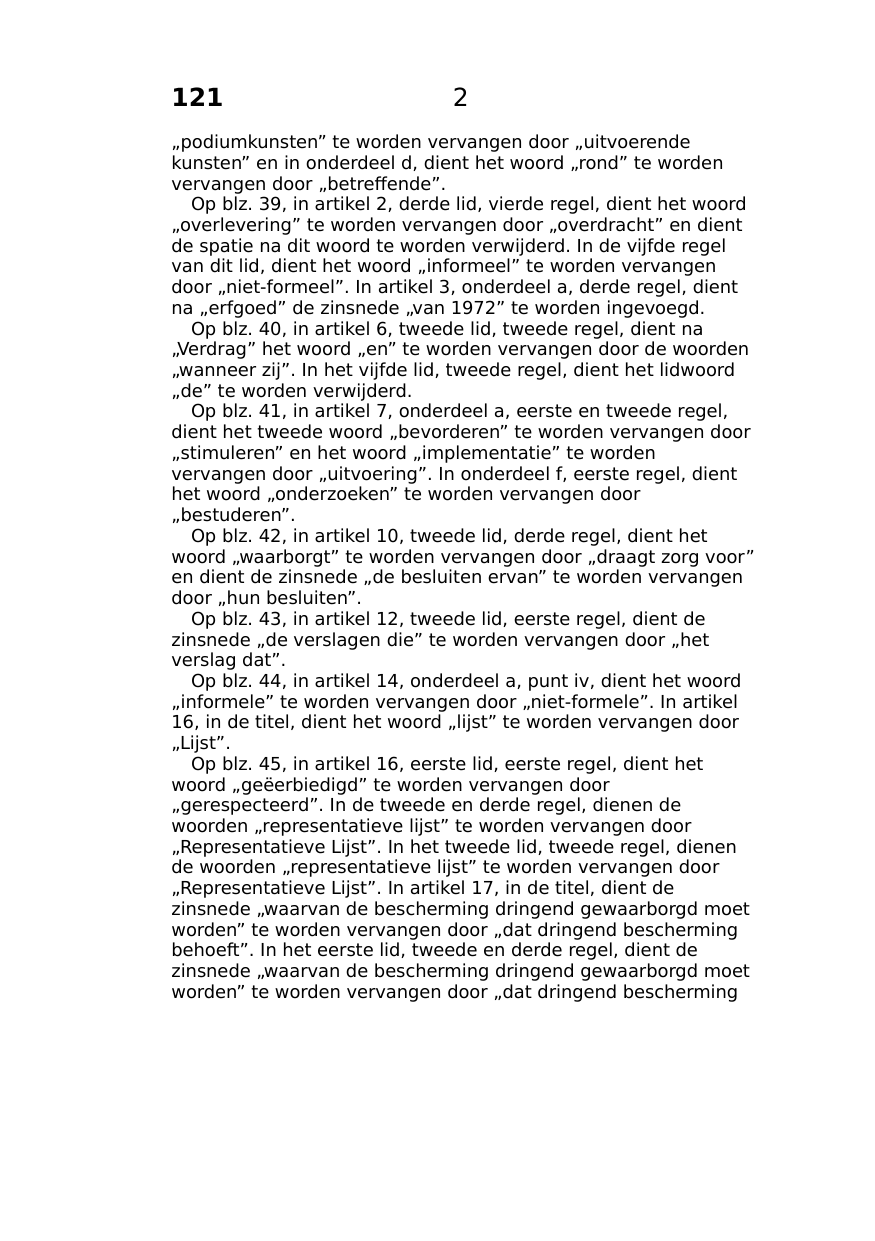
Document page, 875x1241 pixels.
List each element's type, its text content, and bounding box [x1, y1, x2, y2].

text Op blz. 40, in artikel 6, tweede lid, tweede regel, dient na „Verdrag” het woord „en” te worden vervangen door de woorden „wanneer zij”. In het vijfde lid, tweede regel, dient het lidwoord „de” te worden verwijderd. [171, 318, 756, 401]
text „podiumkunsten” te worden vervangen door „uitvoerende kunsten” en in onderdeel d, dient het woord „rond” te worden vervangen door „betreffende”. [171, 132, 756, 194]
text Op blz. 42, in artikel 10, tweede lid, derde regel, dient het woord „waarborgt” te worden vervangen door „draagt zorg voor” en dient de zinsnede „de besluiten ervan” te worden vervangen door „hun besluiten”. [171, 526, 756, 609]
text Op blz. 41, in artikel 7, onderdeel a, eerste en tweede regel, dient het tweede woord „bevorderen” te worden vervangen door „stimuleren” en het woord „implementatie” te worden vervangen door „uitvoering”. In onderdeel f, eerste regel, dient het woord „onderzoeken” te worden vervangen door „bestuderen”. [171, 401, 756, 526]
text Op blz. 45, in artikel 16, eerste lid, eerste regel, dient het woord „geëerbiedigd” te worden vervangen door „gerespecteerd”. In de tweede en derde regel, dienen de woorden „representatieve lijst” te worden vervangen door „Representatieve Lijst”. In het tweede lid, tweede regel, dienen de woorden „representatieve lijst” te worden vervangen door „Representatieve Lijst”. In artikel 17, in de titel, dient de zinsnede „waarvan de bescherming dringend gewaarborgd moet worden” te worden vervangen door „dat dringend bescherming behoeft”. In het eerste lid, tweede en derde regel, dient de zinsnede „waarvan de bescherming dringend gewaarborgd moet worden” te worden vervangen door „dat dringend bescherming [171, 754, 756, 1002]
text Op blz. 39, in artikel 2, derde lid, vierde regel, dient het woord „overlevering” te worden vervangen door „overdracht” en dient de spatie na dit woord te worden verwijderd. In de vijfde regel van dit lid, dient het woord „informeel” te worden vervangen door „niet-formeel”. In artikel 3, onderdeel a, derde regel, dient na „erfgoed” de zinsnede „van 1972” te worden ingevoegd. [171, 194, 756, 318]
text Op blz. 44, in artikel 14, onderdeel a, punt iv, dient het woord „informele” te worden vervangen door „niet-formele”. In artikel 16, in de titel, dient het woord „lijst” te worden vervangen door „Lijst”. [171, 671, 756, 754]
text Op blz. 43, in artikel 12, tweede lid, eerste regel, dient de zinsnede „de verslagen die” te worden vervangen door „het verslag dat”. [171, 609, 756, 671]
